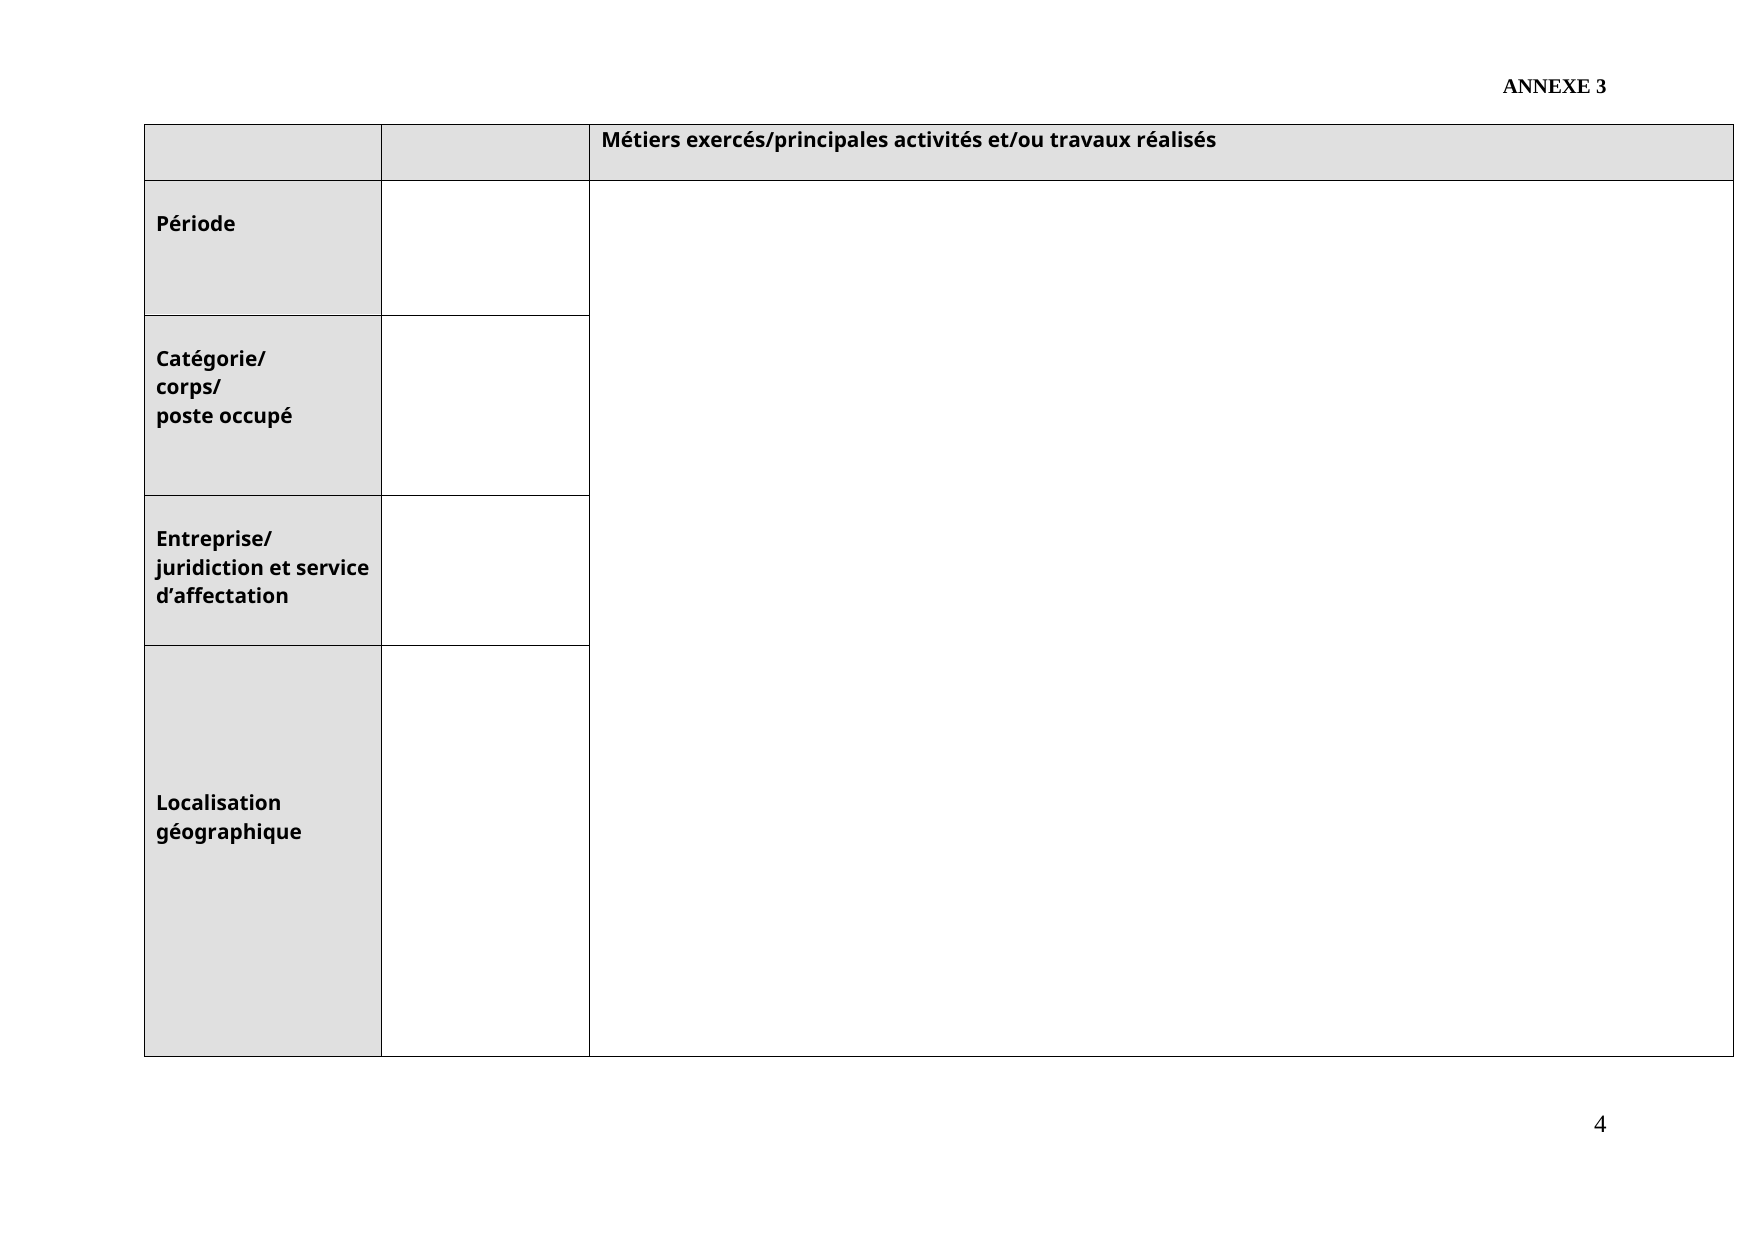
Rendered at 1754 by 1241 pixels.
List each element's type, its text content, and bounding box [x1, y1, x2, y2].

table_cell Entreprise/juridiction et service d’affectation [145, 496, 381, 645]
table_header [145, 125, 381, 180]
table_header Métiers exercés/principales activités et/ou travaux réalisés [590, 125, 1733, 180]
table_cell [590, 181, 1733, 1056]
table_cell [382, 646, 589, 1056]
table_cell [382, 496, 589, 645]
table_header [382, 125, 589, 180]
table_cell Période [145, 181, 381, 314]
table_cell [382, 181, 589, 314]
table_cell [382, 316, 589, 495]
table_cell Catégorie/ corps/ poste occupé [145, 316, 381, 495]
table_cell Localisation géographique [145, 646, 381, 1056]
